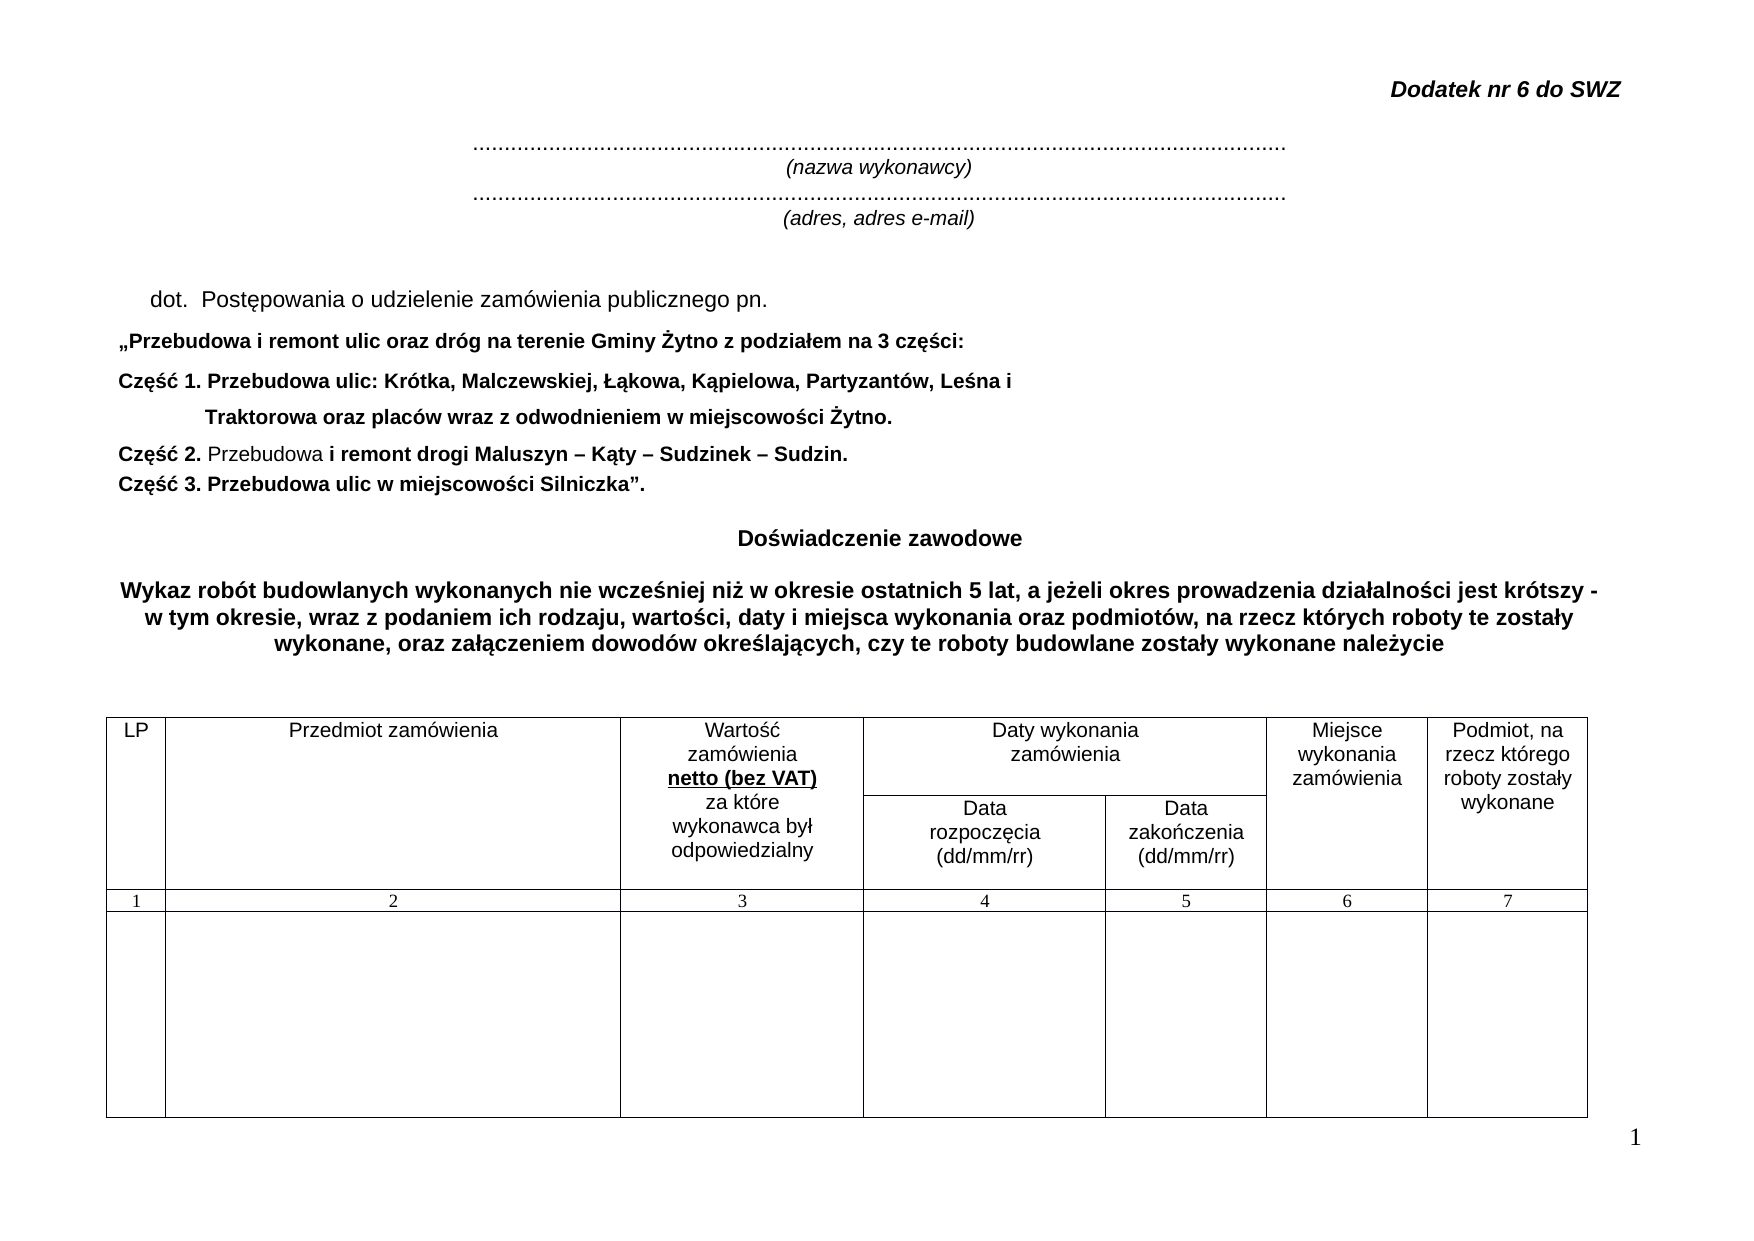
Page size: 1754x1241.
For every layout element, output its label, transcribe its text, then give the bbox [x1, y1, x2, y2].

text Traktorowa oraz placów wraz z odwodnieniem w miejscowości Żytno. [118, 405, 1642, 429]
table_cell [1106, 912, 1266, 1117]
table_header Wartość zamówienia netto (bez VAT) za które wykonawca był odpowiedzialny [621, 718, 863, 889]
table_cell 6 [1267, 890, 1427, 911]
text Część 3. Przebudowa ulic w miejscowości Silniczka”. [118, 472, 1642, 496]
text (adres, adres e-mail) [118, 206, 1642, 229]
table_header Miejsce wykonania zamówienia [1267, 718, 1427, 889]
table_cell [1428, 912, 1587, 1117]
table_cell Data zakończenia (dd/mm/rr) [1106, 796, 1266, 889]
text (nazwa wykonawcy) [118, 155, 1642, 179]
table_cell [107, 912, 165, 1117]
table_cell [864, 912, 1105, 1117]
table_header LP [107, 718, 165, 889]
table_cell 7 [1428, 890, 1587, 911]
text ................................................................................................................................ [118, 129, 1642, 155]
table_cell 1 [107, 890, 165, 911]
table_cell [621, 912, 863, 1117]
table_header Daty wykonania zamówienia [864, 718, 1266, 795]
text Doświadczenie zawodowe [118, 524, 1642, 551]
table_cell Data rozpoczęcia (dd/mm/rr) [864, 796, 1105, 889]
table_cell 3 [621, 890, 863, 911]
text dot. Postępowania o udzielenie zamówienia publicznego pn. [118, 286, 1642, 312]
text Wykaz robót budowlanych wykonanych nie wcześniej niż w okresie ostatnich 5 lat, a jeżeli okres prowadzenia działalności jest krótszy - w tym okresie, wraz z podaniem ich rodzaju, wartości, daty i miejsca wykonania oraz podmiotów, na rzecz których roboty te zostały wykonane, oraz załączeniem dowodów określających, czy te roboty budowlane zostały wykonane należycie [118, 577, 1600, 656]
text Część 1. Przebudowa ulic: Krótka, Malczewskiej, Łąkowa, Kąpielowa, Partyzantów, Leśna i [118, 369, 1642, 393]
text ................................................................................................................................ [118, 179, 1642, 206]
table_cell 4 [864, 890, 1105, 911]
table_cell 5 [1106, 890, 1266, 911]
table_header Przedmiot zamówienia [166, 718, 620, 889]
table_cell [166, 912, 620, 1117]
text Dodatek nr 6 do SWZ [118, 74, 1642, 102]
text „Przebudowa i remont ulic oraz dróg na terenie Gminy Żytno z podziałem na 3 części: [118, 329, 1642, 353]
table_cell 2 [166, 890, 620, 911]
text Część 2. Przebudowa i remont drogi Maluszyn – Kąty – Sudzinek – Sudzin. [118, 442, 1642, 466]
table_cell [1267, 912, 1427, 1117]
table_header Podmiot, na rzecz którego roboty zostały wykonane [1428, 718, 1587, 889]
